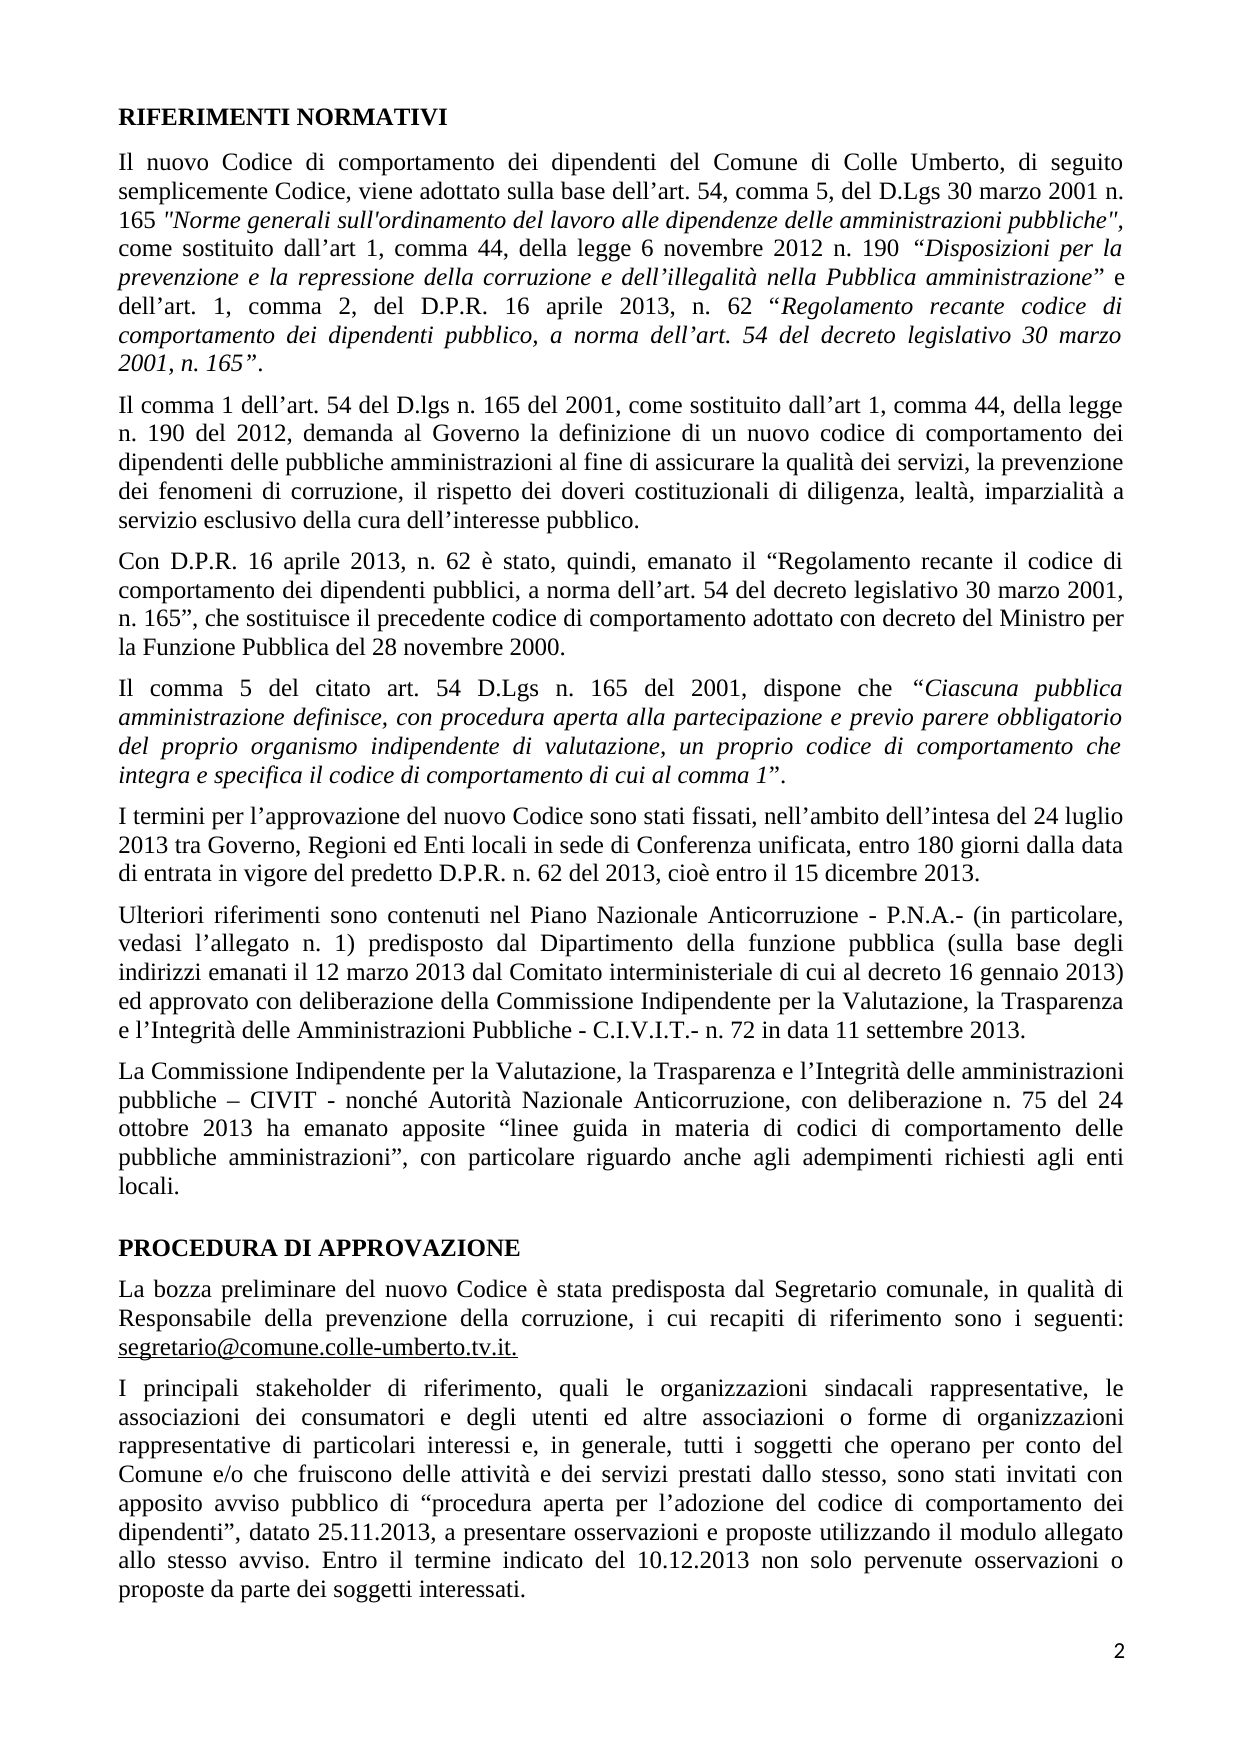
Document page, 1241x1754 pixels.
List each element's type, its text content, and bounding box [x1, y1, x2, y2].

text Ulteriori riferimenti sono contenuti nel Piano Nazionale Anticorruzione - P.N.A.- (in particolare, vedasi l’allegato n. 1) predisposto dal Dipartimento della funzione pubblica (sulla base degli indirizzi emanati il 12 marzo 2013 dal Comitato interministeriale di cui al decreto 16 gennaio 2013) ed approvato con deliberazione della Commissione Indipendente per la Valutazione, la Trasparenza e l’Integrità delle Amministrazioni Pubbliche - C.I.V.I.T.- n. 72 in data 11 settembre 2013. [118, 900, 1125, 1043]
text Il nuovo Codice di comportamento dei dipendenti del Comune di Colle Umberto, di seguito semplicemente Codice, viene adottato sulla base dell’art. 54, comma 5, del D.Lgs 30 marzo 2001 n. 165 "Norme generali sull'ordinamento del lavoro alle dipendenze delle amministrazioni pubbliche", come sostituito dall’art 1, comma 44, della legge 6 novembre 2012 n. 190 “Disposizioni per la prevenzione e la repressione della corruzione e dell’illegalità nella Pubblica amministrazione” e dell’art. 1, comma 2, del D.P.R. 16 aprile 2013, n. 62 “Regolamento recante codice di comportamento dei dipendenti pubblico, a norma dell’art. 54 del decreto legislativo 30 marzo 2001, n. 165”. [118, 147, 1125, 377]
text RIFERIMENTI NORMATIVI [118, 102, 1125, 131]
text PROCEDURA DI APPROVAZIONE [118, 1233, 1125, 1262]
text Il comma 1 dell’art. 54 del D.lgs n. 165 del 2001, come sostituito dall’art 1, comma 44, della legge n. 190 del 2012, demanda al Governo la definizione di un nuovo codice di comportamento dei dipendenti delle pubbliche amministrazioni al fine di assicurare la qualità dei servizi, la prevenzione dei fenomeni di corruzione, il rispetto dei doveri costituzionali di diligenza, lealtà, imparzialità a servizio esclusivo della cura dell’interesse pubblico. [118, 390, 1125, 533]
text Il comma 5 del citato art. 54 D.Lgs n. 165 del 2001, dispone che “Ciascuna pubblica amministrazione definisce, con procedura aperta alla partecipazione e previo parere obbligatorio del proprio organismo indipendente di valutazione, un proprio codice di comportamento che integra e specifica il codice di comportamento di cui al comma 1”. [118, 673, 1125, 788]
text I principali stakeholder di riferimento, quali le organizzazioni sindacali rappresentative, le associazioni dei consumatori e degli utenti ed altre associazioni o forme di organizzazioni rappresentative di particolari interessi e, in generale, tutti i soggetti che operano per conto del Comune e/o che fruiscono delle attività e dei servizi prestati dallo stesso, sono stati invitati con apposito avviso pubblico di “procedura aperta per l’adozione del codice di comportamento dei dipendenti”, datato 25.11.2013, a presentare osservazioni e proposte utilizzando il modulo allegato allo stesso avviso. Entro il termine indicato del 10.12.2013 non solo pervenute osservazioni o proposte da parte dei soggetti interessati. [118, 1373, 1125, 1603]
text La bozza preliminare del nuovo Codice è stata predisposta dal Segretario comunale, in qualità di Responsabile della prevenzione della corruzione, i cui recapiti di riferimento sono i seguenti: segretario@comune.colle-umberto.tv.it. [118, 1274, 1125, 1360]
text La Commissione Indipendente per la Valutazione, la Trasparenza e l’Integrità delle amministrazioni pubbliche – CIVIT - nonché Autorità Nazionale Anticorruzione, con deliberazione n. 75 del 24 ottobre 2013 ha emanato apposite “linee guida in materia di codici di comportamento delle pubbliche amministrazioni”, con particolare riguardo anche agli adempimenti richiesti agli enti locali. [118, 1056, 1125, 1200]
text Con D.P.R. 16 aprile 2013, n. 62 è stato, quindi, emanato il “Regolamento recante il codice di comportamento dei dipendenti pubblici, a norma dell’art. 54 del decreto legislativo 30 marzo 2001, n. 165”, che sostituisce il precedente codice di comportamento adottato con decreto del Ministro per la Funzione Pubblica del 28 novembre 2000. [118, 546, 1125, 661]
text I termini per l’approvazione del nuovo Codice sono stati fissati, nell’ambito dell’intesa del 24 luglio 2013 tra Governo, Regioni ed Enti locali in sede di Conferenza unificata, entro 180 giorni dalla data di entrata in vigore del predetto D.P.R. n. 62 del 2013, cioè entro il 15 dicembre 2013. [118, 801, 1125, 887]
